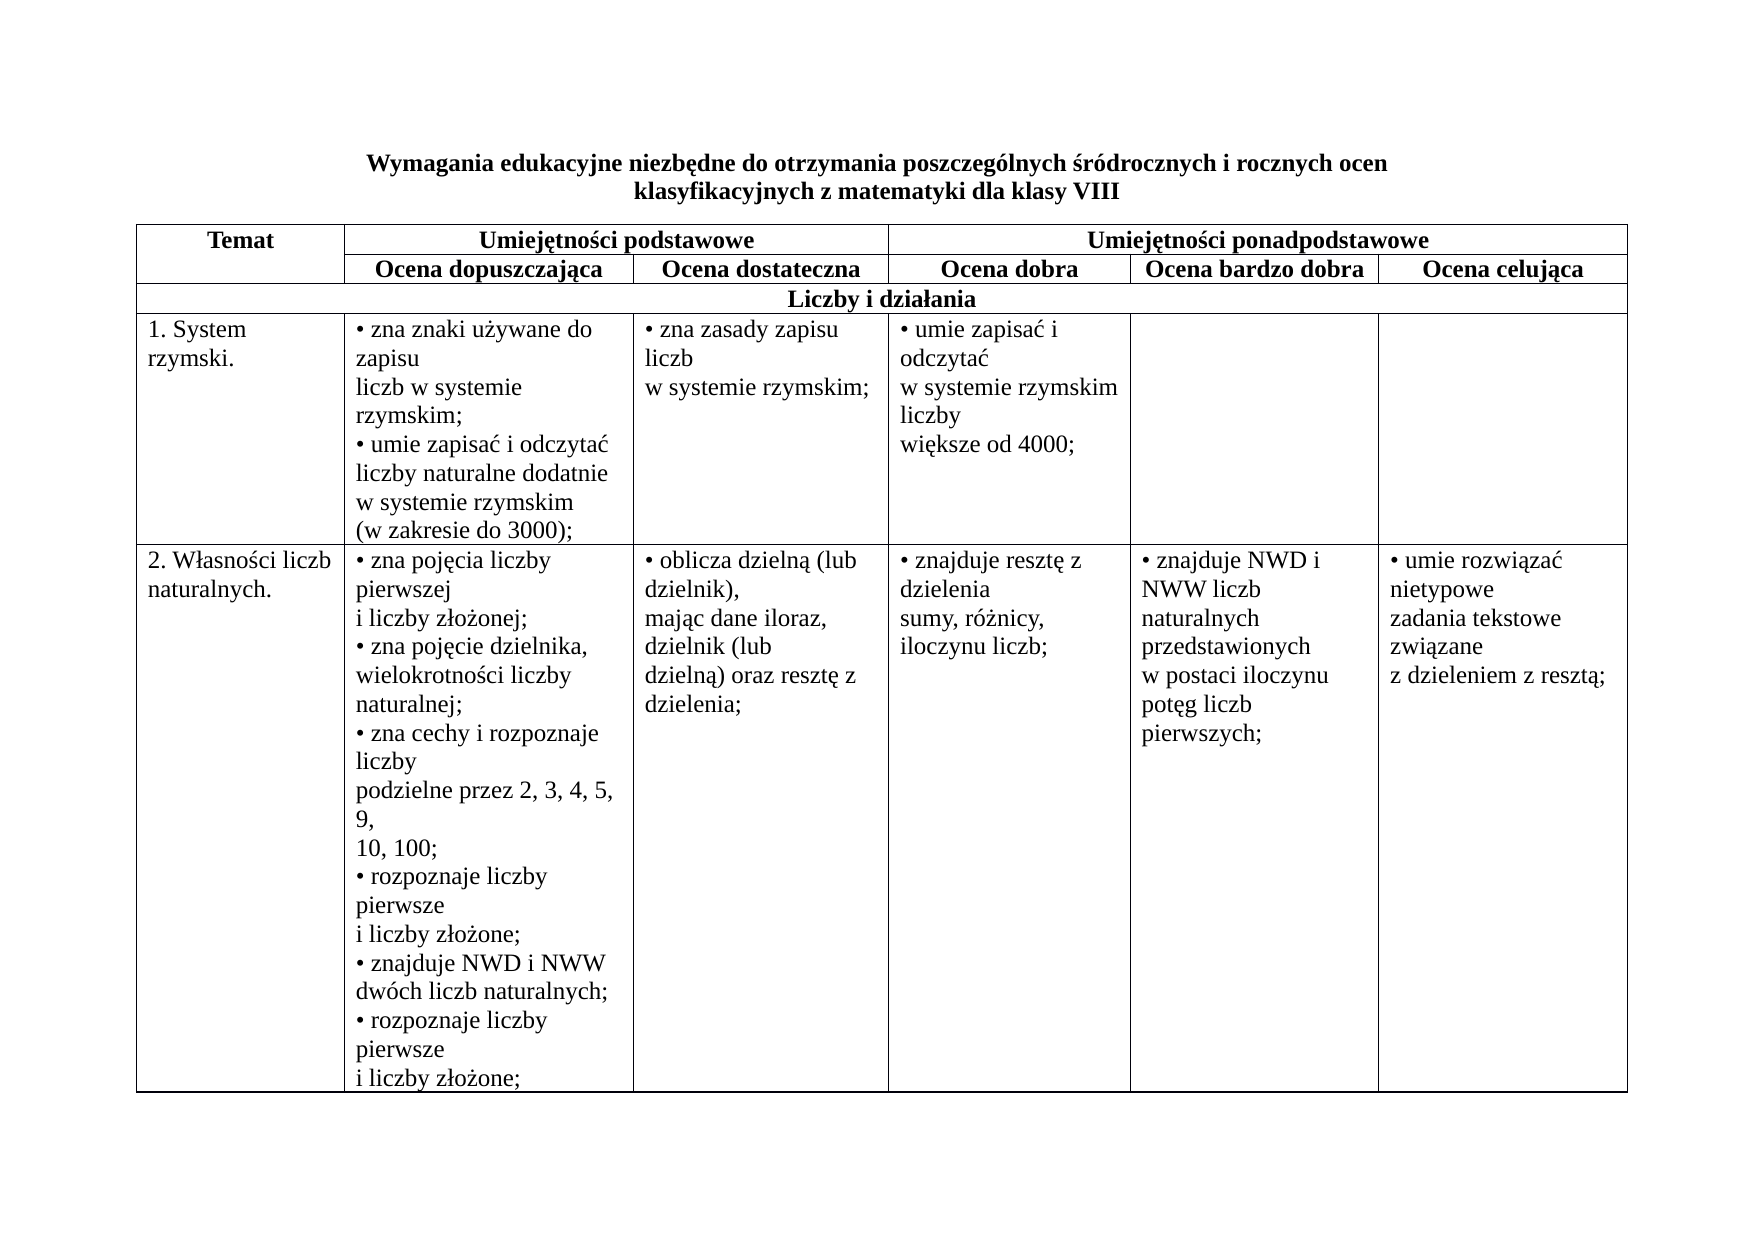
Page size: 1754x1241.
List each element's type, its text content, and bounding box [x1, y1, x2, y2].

table_cell Ocena celująca [1379, 255, 1627, 283]
table_cell • zna znaki używane do zapisu liczb w systemie rzymskim; • umie zapisać i odczytać liczby naturalne dodatnie w systemie rzymskim (w zakresie do 3000); [345, 314, 633, 544]
table_cell • znajduje NWD i NWW liczb naturalnych przedstawionych w postaci iloczynu potęg liczb pierwszych; [1131, 545, 1378, 1091]
table_cell • zna zasady zapisu liczb w systemie rzymskim; [634, 314, 888, 544]
table_header Umiejętności ponadpodstawowe [889, 225, 1627, 253]
table_cell 2. Własności liczb naturalnych. [137, 545, 344, 1091]
table_cell [1131, 314, 1378, 544]
table_header Temat [137, 225, 344, 283]
table_cell Ocena dobra [889, 255, 1130, 283]
table_cell 1. System rzymski. [137, 314, 344, 544]
table_cell Liczby i działania [137, 284, 1627, 313]
table_cell Ocena dopuszczająca [345, 255, 633, 283]
text Wymagania edukacyjne niezbędne do otrzymania poszczególnych śródrocznych i rocznych ocen [148, 148, 1606, 176]
table_cell • umie zapisać i odczytać w systemie rzymskim liczby większe od 4000; [889, 314, 1130, 544]
table_cell • oblicza dzielną (lub dzielnik), mając dane iloraz, dzielnik (lub dzielną) oraz resztę z dzielenia; [634, 545, 888, 1091]
table_cell • umie rozwiązać nietypowe zadania tekstowe związane z dzieleniem z resztą; [1379, 545, 1627, 1091]
table_cell • zna pojęcia liczby pierwszej i liczby złożonej; • zna pojęcie dzielnika, wielokrotności liczby naturalnej; • zna cechy i rozpoznaje liczby podzielne przez 2, 3, 4, 5, 9, 10, 100; • rozpoznaje liczby pierwsze i liczby złożone; • znajduje NWD i NWW dwóch liczb naturalnych; • rozpoznaje liczby pierwsze i liczby złożone; [345, 545, 633, 1091]
table_header Umiejętności podstawowe [345, 225, 888, 253]
table_cell Ocena dostateczna [634, 255, 888, 283]
table_cell • znajduje resztę z dzielenia sumy, różnicy, iloczynu liczb; [889, 545, 1130, 1091]
table_cell Ocena bardzo dobra [1131, 255, 1378, 283]
table_cell [1379, 314, 1627, 544]
text klasyfikacyjnych z matematyki dla klasy VIII [148, 176, 1606, 205]
